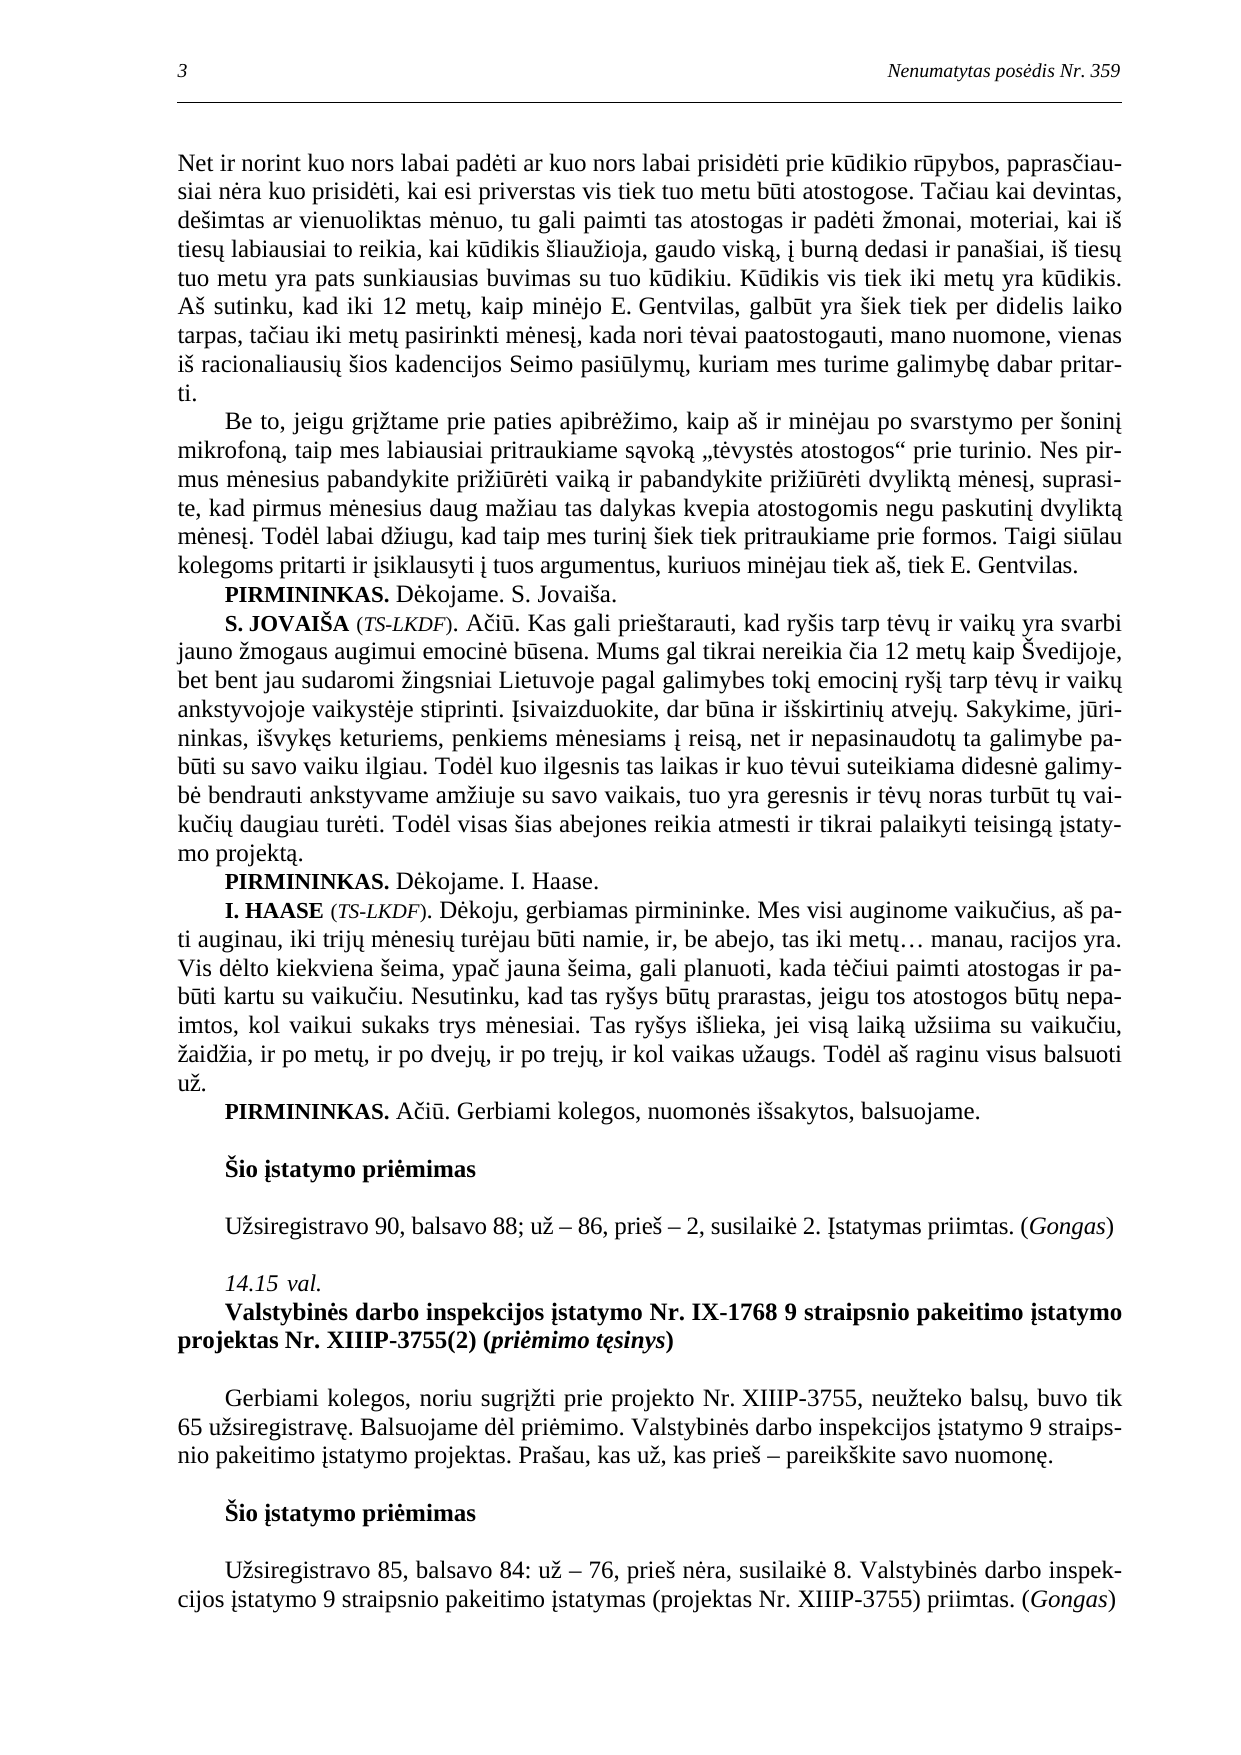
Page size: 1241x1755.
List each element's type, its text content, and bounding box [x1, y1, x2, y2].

text Šio įsta­ty­mo pri­ėmi­mas [177, 1154, 1122, 1183]
text Už­si­re­gist­ra­vo 90, bal­sa­vo 88; už – 86, prieš – 2, su­si­lai­kė 2. Įsta­ty­mas pri­im­tas. (Gon­gas) [177, 1211, 1122, 1240]
text Vals­ty­binės dar­bo ins­pek­ci­jos įsta­ty­mo Nr. IX-1768 9 straips­nio pa­kei­ti­mo įsta­ty­mo pro­jek­tas Nr. XIIIP-3755(2) (pri­ėmi­mo tę­si­nys) [177, 1297, 1122, 1354]
text Už­si­re­gist­ra­vo 85, bal­sa­vo 84: už – 76, prieš nė­ra, su­si­lai­kė 8. Vals­ty­binės dar­bo ins­pek­ci­jos įsta­ty­mo 9 straips­nio pa­kei­ti­mo įsta­ty­mas (pro­jek­tas Nr. XIIIP-3755) pri­im­tas. (Gon­gas) [177, 1555, 1122, 1613]
text 14.15 val. [224, 1269, 1122, 1297]
text I. HAASE (TS-LKDF). Dė­ko­ju, ger­bia­mas pir­mi­nin­ke. Mes vi­si au­gi­no­me vai­ku­čius, aš pa­ti au­gi­nau, iki tri­jų mė­ne­sių tu­rė­jau bū­ti na­mie, ir, be abe­jo, tas iki me­tų… ma­nau, ra­ci­jos yra. Vis dėl­to kiek­vie­na šei­ma, ypač jau­na šei­ma, ga­li pla­nuo­ti, ka­da tė­čiui pa­im­ti atos­to­gas ir pa­bū­ti kar­tu su vai­ku­čiu. Ne­su­tin­ku, kad tas ry­šys bū­tų pra­ras­tas, jei­gu tos atos­to­gos bū­tų ne­pa­im­tos, kol vai­kui su­kaks trys mė­ne­siai. Tas ry­šys iš­lie­ka, jei vi­są lai­ką už­si­i­ma su vai­ku­čiu, žai­džia, ir po me­tų, ir po dve­jų, ir po tre­jų, ir kol vai­kas už­augs. To­dėl aš ra­gi­nu vi­sus bal­suo­ti už. [177, 895, 1122, 1096]
text Šio įsta­ty­mo pri­ėmi­mas [177, 1498, 1122, 1527]
text PIRMININKAS. Dė­ko­ja­me. I. Ha­a­se. [177, 866, 1122, 895]
text Be to, jei­gu grįž­ta­me prie pa­ties api­brė­ži­mo, kaip aš ir mi­nė­jau po svars­ty­mo per šo­ni­nį mik­ro­fo­ną, taip mes la­biau­siai pri­trau­kia­me są­vo­ką „tė­vys­tės atos­to­gos“ prie tu­ri­nio. Nes pir­mus mė­ne­sius pa­ban­dy­ki­te pri­žiū­rė­ti vai­ką ir pa­ban­dy­ki­te pri­žiū­rė­ti dvy­lik­tą mė­ne­sį, su­pra­si­te, kad pir­mus mė­ne­sius daug ma­žiau tas da­ly­kas kve­pia atos­to­go­mis ne­gu pas­ku­ti­nį dvy­lik­tą mė­ne­sį. To­dėl la­bai džiu­gu, kad taip mes tu­ri­nį šiek tiek pri­trau­kia­me prie for­mos. Tai­gi siū­lau ko­le­goms pri­tar­ti ir įsi­klau­sy­ti į tuos ar­gu­men­tus, ku­riuos mi­nė­jau tiek aš, tiek E. Gent­vi­las. [177, 406, 1122, 579]
text S. JOVAIŠA (TS-LKDF). Ačiū. Kas ga­li prieš­ta­rau­ti, kad ry­šis tarp tė­vų ir vai­kų yra svar­bi jau­no žmo­gaus au­gi­mui emo­ci­nė bū­se­na. Mums gal tik­rai ne­rei­kia čia 12 me­tų kaip Šve­di­jo­je, bet bent jau su­da­ro­mi žings­niai Lie­tu­vo­je pa­gal ga­li­my­bes to­kį emo­ci­nį ry­šį tarp tė­vų ir vai­kų anks­ty­vo­jo­je vai­kys­tė­je stip­rin­ti. Įsi­vaiz­duo­ki­te, dar bū­na ir iš­skir­ti­nių at­ve­jų. Sa­ky­ki­me, jū­ri­nin­kas, iš­vy­kęs ke­tu­riems, pen­kiems mė­ne­siams į rei­są, net ir ne­pa­si­nau­do­tų ta ga­li­my­be pa­bū­ti su sa­vo vai­ku il­giau. To­dėl kuo il­ges­nis tas lai­kas ir kuo tė­vui su­tei­kia­ma di­des­nė ga­li­my­bė ben­drau­ti anks­ty­va­me am­žiu­je su sa­vo vai­kais, tuo yra ge­res­nis ir tė­vų no­ras tur­būt tų vai­ku­čių dau­giau tu­rė­ti. To­dėl vi­sas šias abe­jo­nes rei­kia at­mes­ti ir tik­rai pa­lai­ky­ti tei­sin­gą įsta­ty­mo pro­jek­tą. [177, 608, 1122, 866]
text Ger­bia­mi ko­le­gos, no­riu su­grįž­ti prie pro­jek­to Nr. XIIIP-3755, ne­už­te­ko bal­sų, bu­vo tik 65 už­si­re­gist­ra­vę. Bal­suo­ja­me dėl pri­ėmi­mo. Vals­ty­binės dar­bo ins­pek­ci­jos įsta­ty­mo 9 straips­nio pa­kei­ti­mo įsta­ty­mo pro­jek­tas. Pra­šau, kas už, kas prieš – pa­reikš­ki­te sa­vo nuo­mo­nę. [177, 1383, 1122, 1469]
text PIRMININKAS. Ačiū. Ger­bia­mi ko­le­gos, nuo­mo­nės iš­sa­ky­tos, bal­suo­ja­me. [177, 1096, 1122, 1125]
text PIRMININKAS. Dė­ko­ja­me. S. Jo­vai­ša. [177, 579, 1122, 608]
text Net ir no­rint kuo nors la­bai pa­dė­ti ar kuo nors la­bai pri­si­dė­ti prie kū­di­kio rū­py­bos, pa­pras­čiau­siai nė­ra kuo pri­si­dė­ti, kai esi pri­vers­tas vis tiek tuo me­tu bū­ti atos­to­go­se. Ta­čiau kai de­vin­tas, de­šim­tas ar vie­nuo­lik­tas mė­nuo, tu ga­li pa­im­ti tas atos­to­gas ir pa­dė­ti žmo­nai, mo­te­riai, kai iš tie­sų la­biau­siai to rei­kia, kai kū­di­kis šliau­žio­ja, gau­do vis­ką, į bur­ną de­da­si ir pa­na­šiai, iš tie­sų tuo me­tu yra pats sun­kiau­sias bu­vi­mas su tuo kū­di­kiu. Kū­di­kis vis tiek iki me­tų yra kū­di­kis. Aš su­tin­ku, kad iki 12 me­tų, kaip mi­nė­jo E. Gent­vi­las, gal­būt yra šiek tiek per di­de­lis lai­ko tar­pas, ta­čiau iki me­tų pa­si­rink­ti mė­ne­sį, ka­da no­ri tė­vai pa­atos­to­gau­ti, ma­no nuo­mo­ne, vie­nas iš ra­cio­na­liau­sių šios ka­den­ci­jos Sei­mo pa­siū­ly­mų, ku­riam mes tu­ri­me ga­li­my­bę da­bar pri­tar­ti. [177, 148, 1122, 406]
